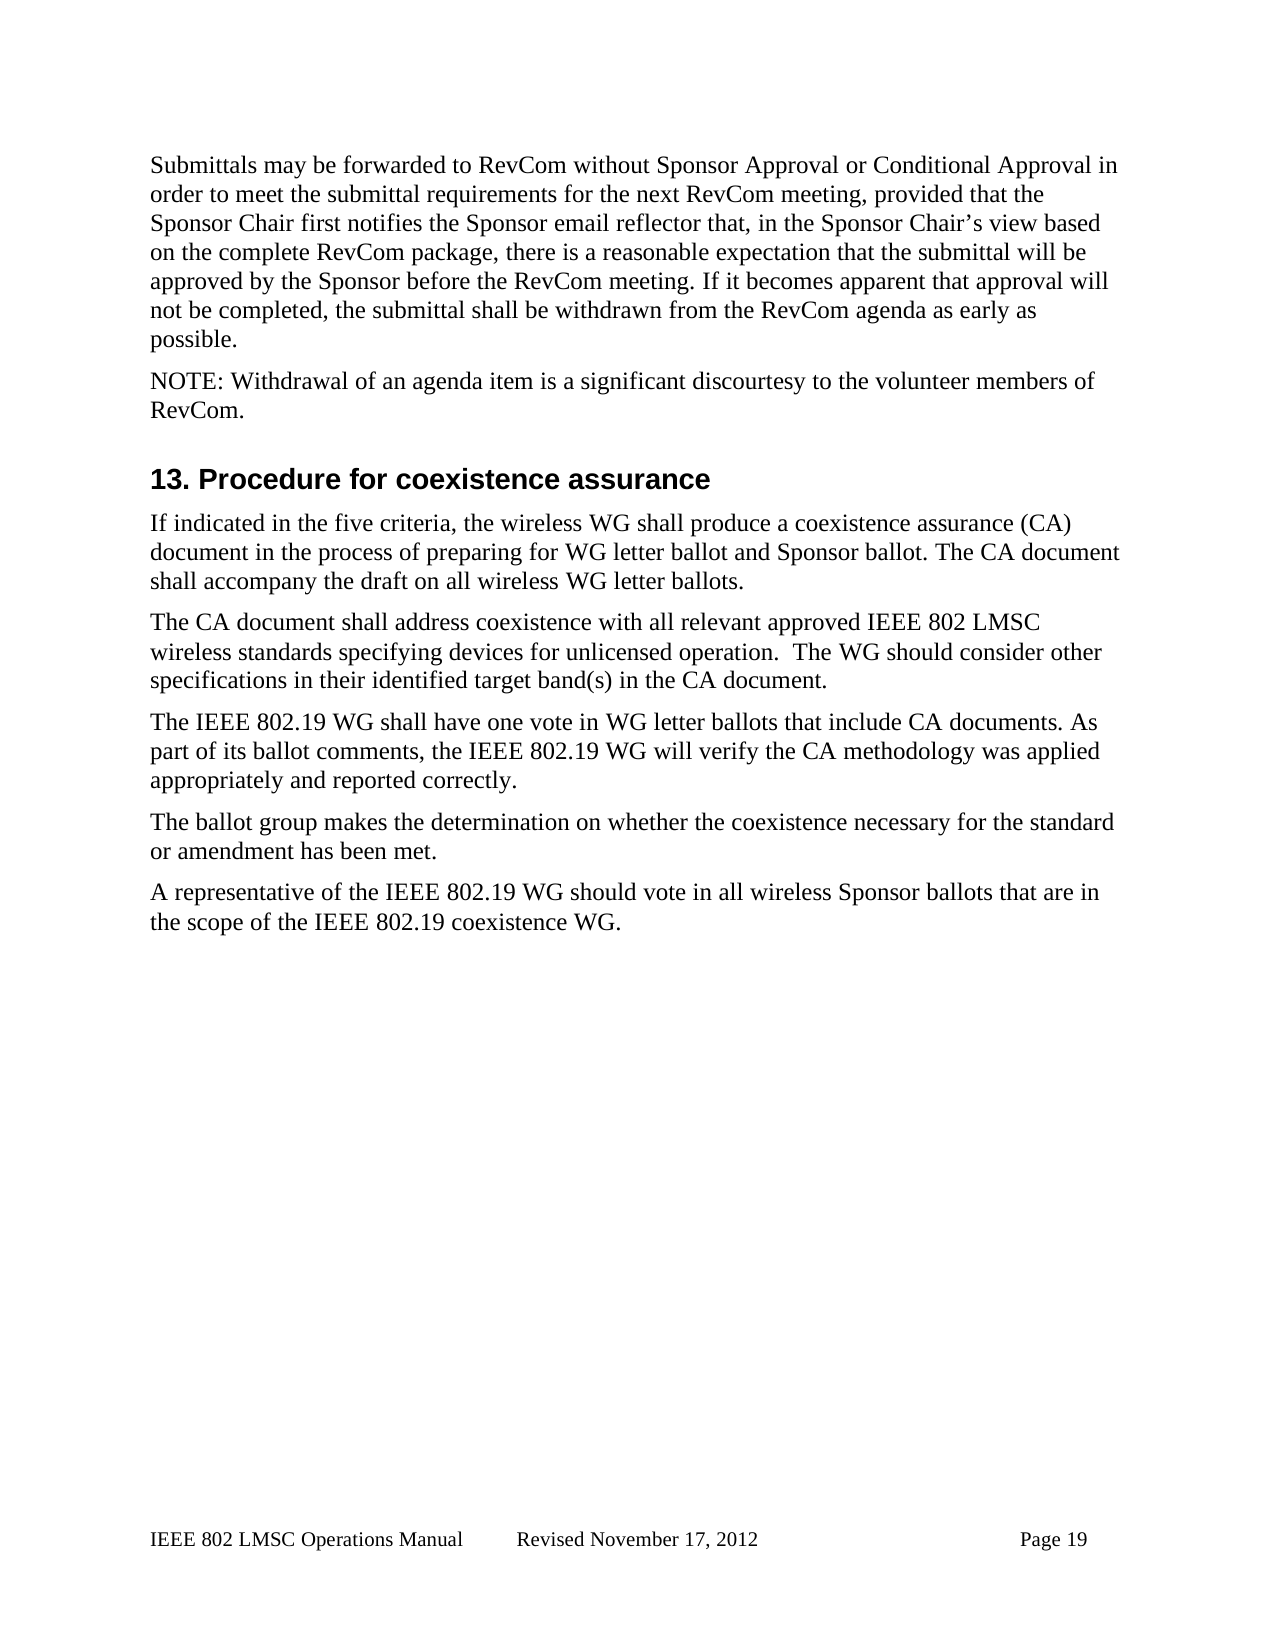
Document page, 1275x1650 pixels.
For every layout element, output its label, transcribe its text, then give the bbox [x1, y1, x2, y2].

text NOTE: Withdrawal of an agenda item is a significant discourtesy to the volunteer members of RevCom. [150, 366, 1125, 424]
text The CA document shall address coexistence with all relevant approved IEEE 802 LMSC wireless standards specifying devices for unlicensed operation. The WG should consider other specifications in their identified target band(s) in the CA document. [150, 607, 1125, 694]
text If indicated in the five criteria, the wireless WG shall produce a coexistence assurance (CA) document in the process of preparing for WG letter ballot and Sponsor ballot. The CA document shall accompany the draft on all wireless WG letter ballots. [150, 508, 1125, 595]
text A representative of the IEEE 802.19 WG should vote in all wireless Sponsor ballots that are in the scope of the IEEE 802.19 coexistence WG. [150, 877, 1125, 935]
text Submittals may be forwarded to RevCom without Sponsor Approval or Conditional Approval in order to meet the submittal requirements for the next RevCom meeting, provided that the Sponsor Chair first notifies the Sponsor email reflector that, in the Sponsor Chair’s view based on the complete RevCom package, there is a reasonable expectation that the submittal will be approved by the Sponsor before the RevCom meeting. If it becomes apparent that approval will not be completed, the submittal shall be withdrawn from the RevCom agenda as early as possible. [150, 150, 1125, 353]
subtitle Procedure for coexistence assurance [150, 462, 1125, 496]
text The IEEE 802.19 WG shall have one vote in WG letter ballots that include CA documents. As part of its ballot comments, the IEEE 802.19 WG will verify the CA methodology was applied appropriately and reported correctly. [150, 707, 1125, 794]
text The ballot group makes the determination on whether the coexistence necessary for the standard or amendment has been met. [150, 807, 1125, 865]
